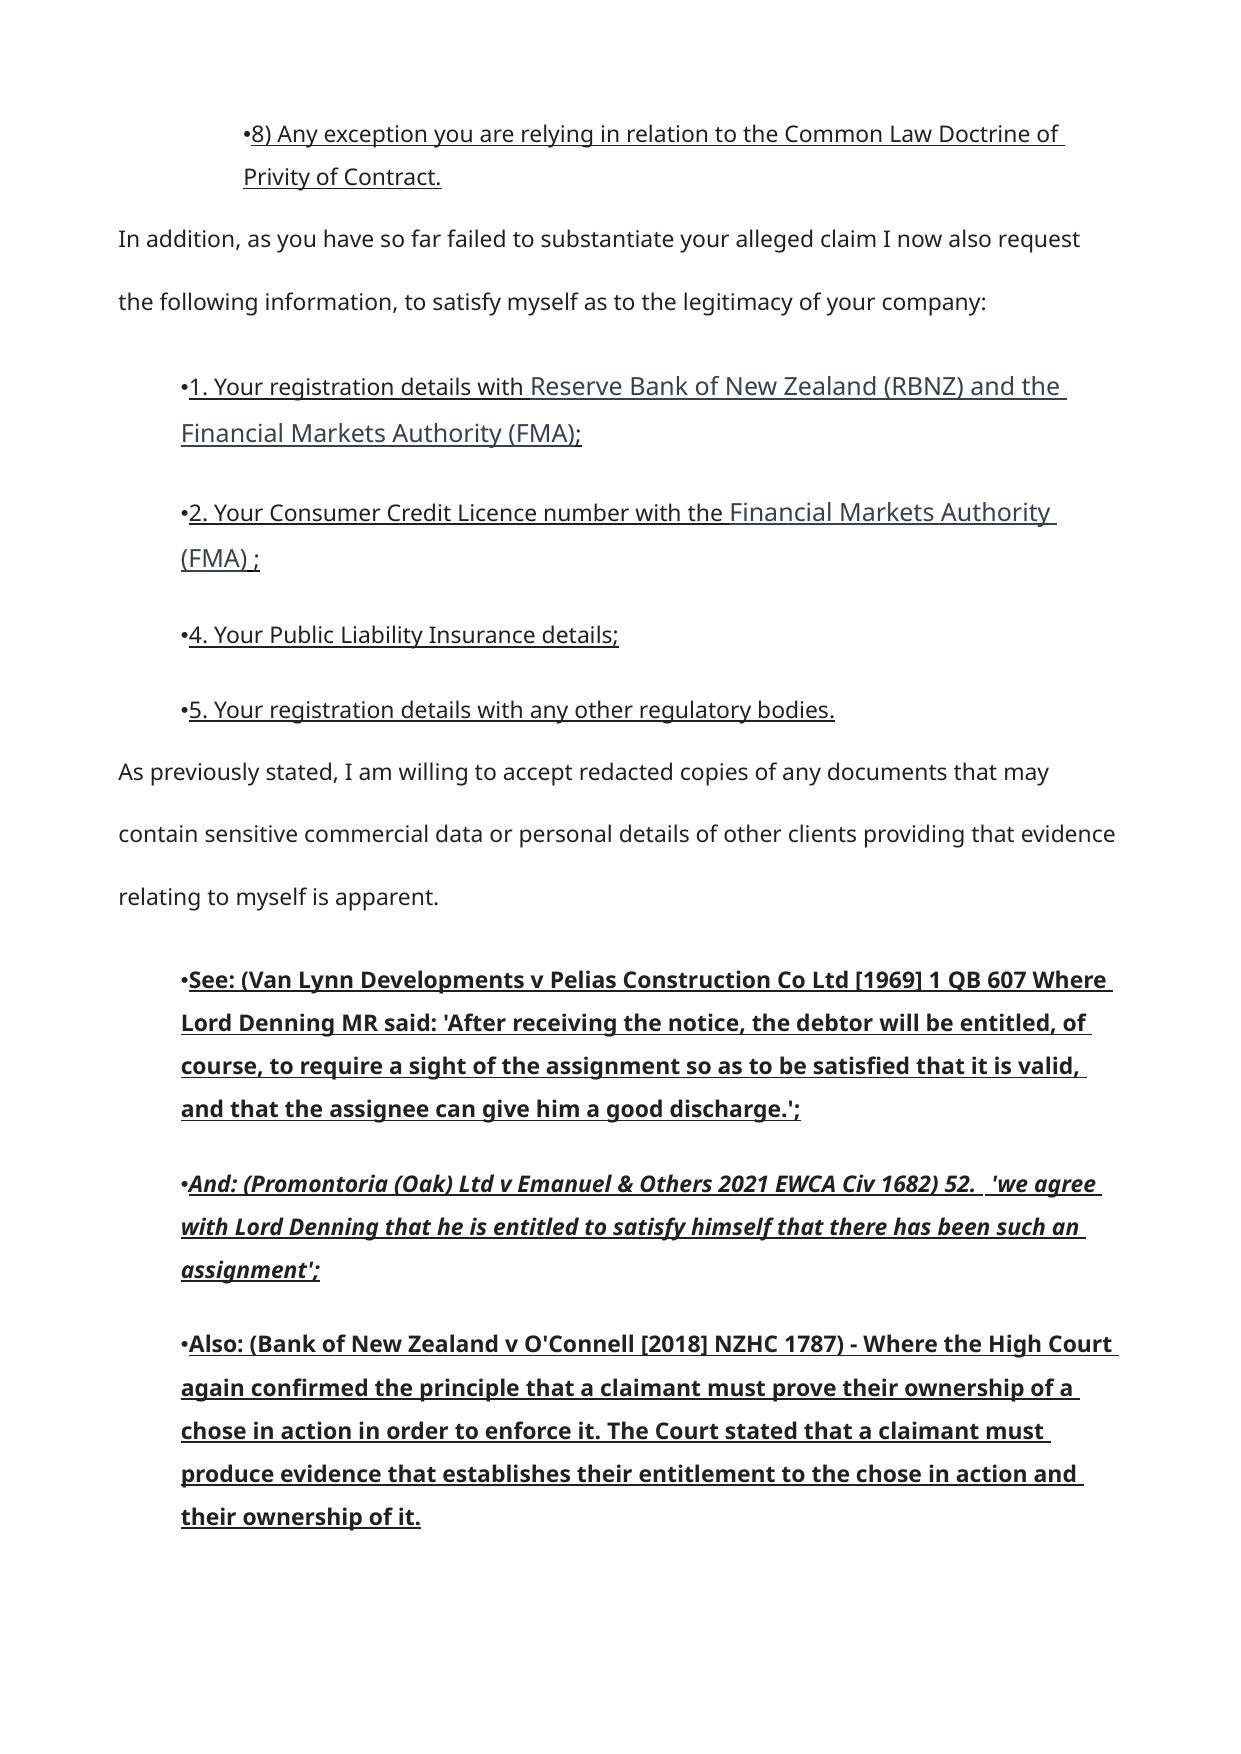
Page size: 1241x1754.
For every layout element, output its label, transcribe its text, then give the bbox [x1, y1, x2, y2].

list Also: (Bank of New Zealand v O'Connell [2018] NZHC 1787) - Where the High Court again confirmed the principle that a claimant must prove their ownership of a chose in action in order to enforce it. The Court stated that a claimant must produce evidence that establishes their entitlement to the chose in action and their ownership of it. [181, 1328, 1122, 1532]
list 5. Your registration details with any other regulatory bodies. [181, 694, 1122, 725]
list 1. Your registration details with Reserve Bank of New Zealand (RBNZ) and the Financial Markets Authority (FMA); [181, 369, 1122, 450]
list See: (Van Lynn Developments v Pelias Construction Co Ltd [1969] 1 QB 607 Where Lord Denning MR said: 'After receiving the notice, the debtor will be entitled, of course, to require a sight of the assignment so as to be satisfied that it is valid, and that the assignee can give him a good discharge.'; [181, 964, 1122, 1124]
text As previously stated, I am willing to accept redacted copies of any documents that may contain sensitive commercial data or personal details of other clients providing that evidence relating to myself is apparent. [118, 756, 1122, 912]
list 4. Your Public Liability Insurance details; [181, 619, 1122, 651]
text In addition, as you have so far failed to substantiate your alleged claim I now also request the following information, to satisfy myself as to the legitimacy of your company: [118, 223, 1122, 317]
list 2. Your Consumer Credit Licence number with the Financial Markets Authority (FMA) ; [181, 494, 1122, 575]
list 8) Any exception you are relying in relation to the Common Law Doctrine of Privity of Contract. [243, 118, 1122, 192]
list And: (Promontoria (Oak) Ltd v Emanuel & Others 2021 EWCA Civ 1682) 52. 'we agree with Lord Denning that he is entitled to satisfy himself that there has been such an assignment'; [181, 1168, 1122, 1285]
